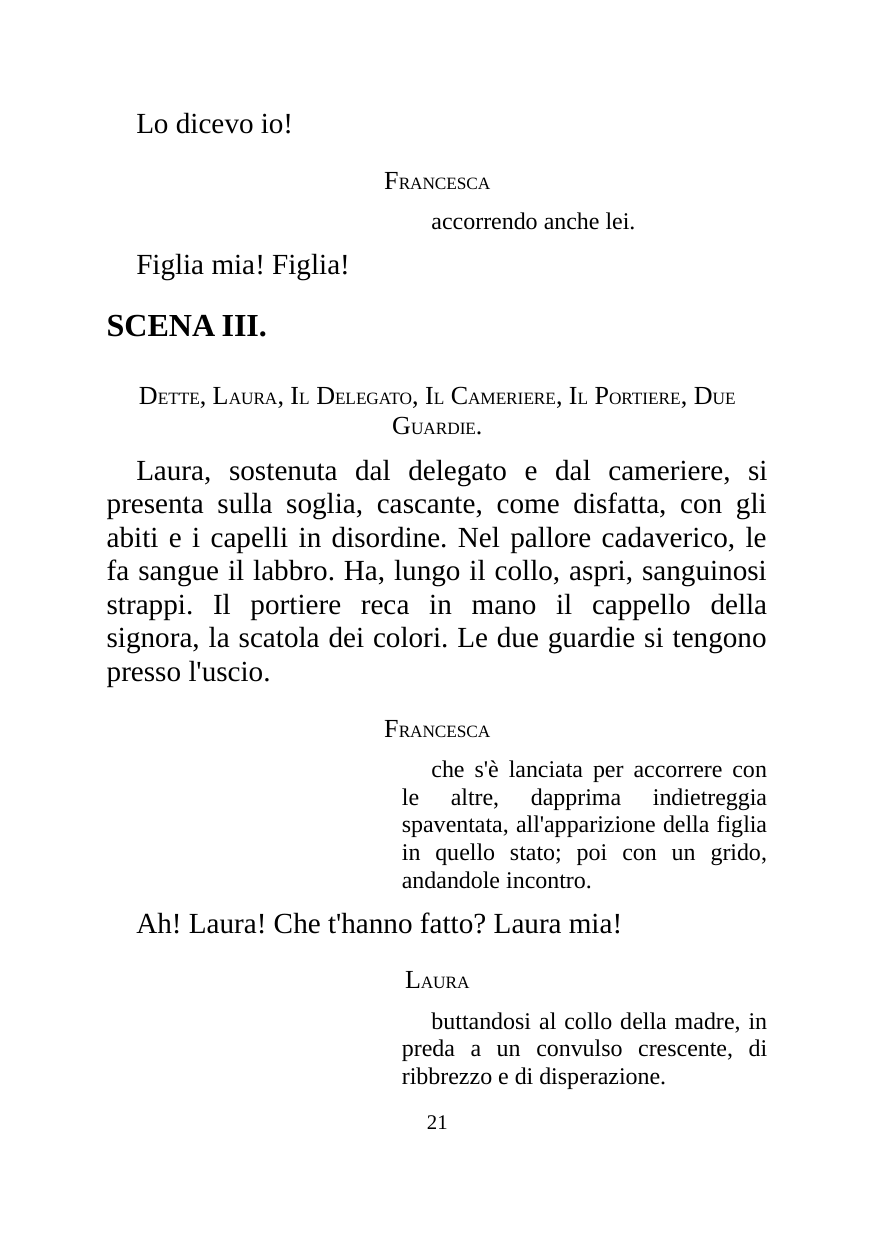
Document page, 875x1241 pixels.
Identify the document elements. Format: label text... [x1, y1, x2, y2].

text Laura, sostenuta dal delegato e dal cameriere, si presenta sulla soglia, cascante, come disfatta, con gli abiti e i capelli in disordine. Nel pallore cadaverico, le fa sangue il labbro. Ha, lungo il collo, aspri, sanguinosi strappi. Il portiere reca in mano il cappello della signora, la scatola dei colori. Le due guardie si tengono presso l'uscio. [106, 453, 768, 688]
text Francesca [106, 713, 768, 743]
text Ah! Laura! Che t'hanno fatto? Laura mia! [106, 906, 768, 939]
text che s'è lanciata per accorrere con le altre, dapprima indietreggia spaventata, all'apparizione della figlia in quello stato; poi con un grido, andandole incontro. [402, 755, 768, 893]
text Francesca [106, 165, 768, 195]
text accorrendo anche lei. [402, 207, 768, 235]
text Lo dicevo io! [106, 106, 768, 140]
text Figlia mia! Figlia! [106, 247, 768, 281]
text Dette, Laura, Il Delegato, Il Cameriere, Il Portiere, Due Guardie. [106, 380, 768, 440]
text buttandosi al collo della madre, in preda a un convulso crescente, di ribbrezzo e di disperazione. [402, 1007, 768, 1089]
text Laura [106, 964, 768, 994]
subtitle SCENA III. [106, 306, 768, 343]
